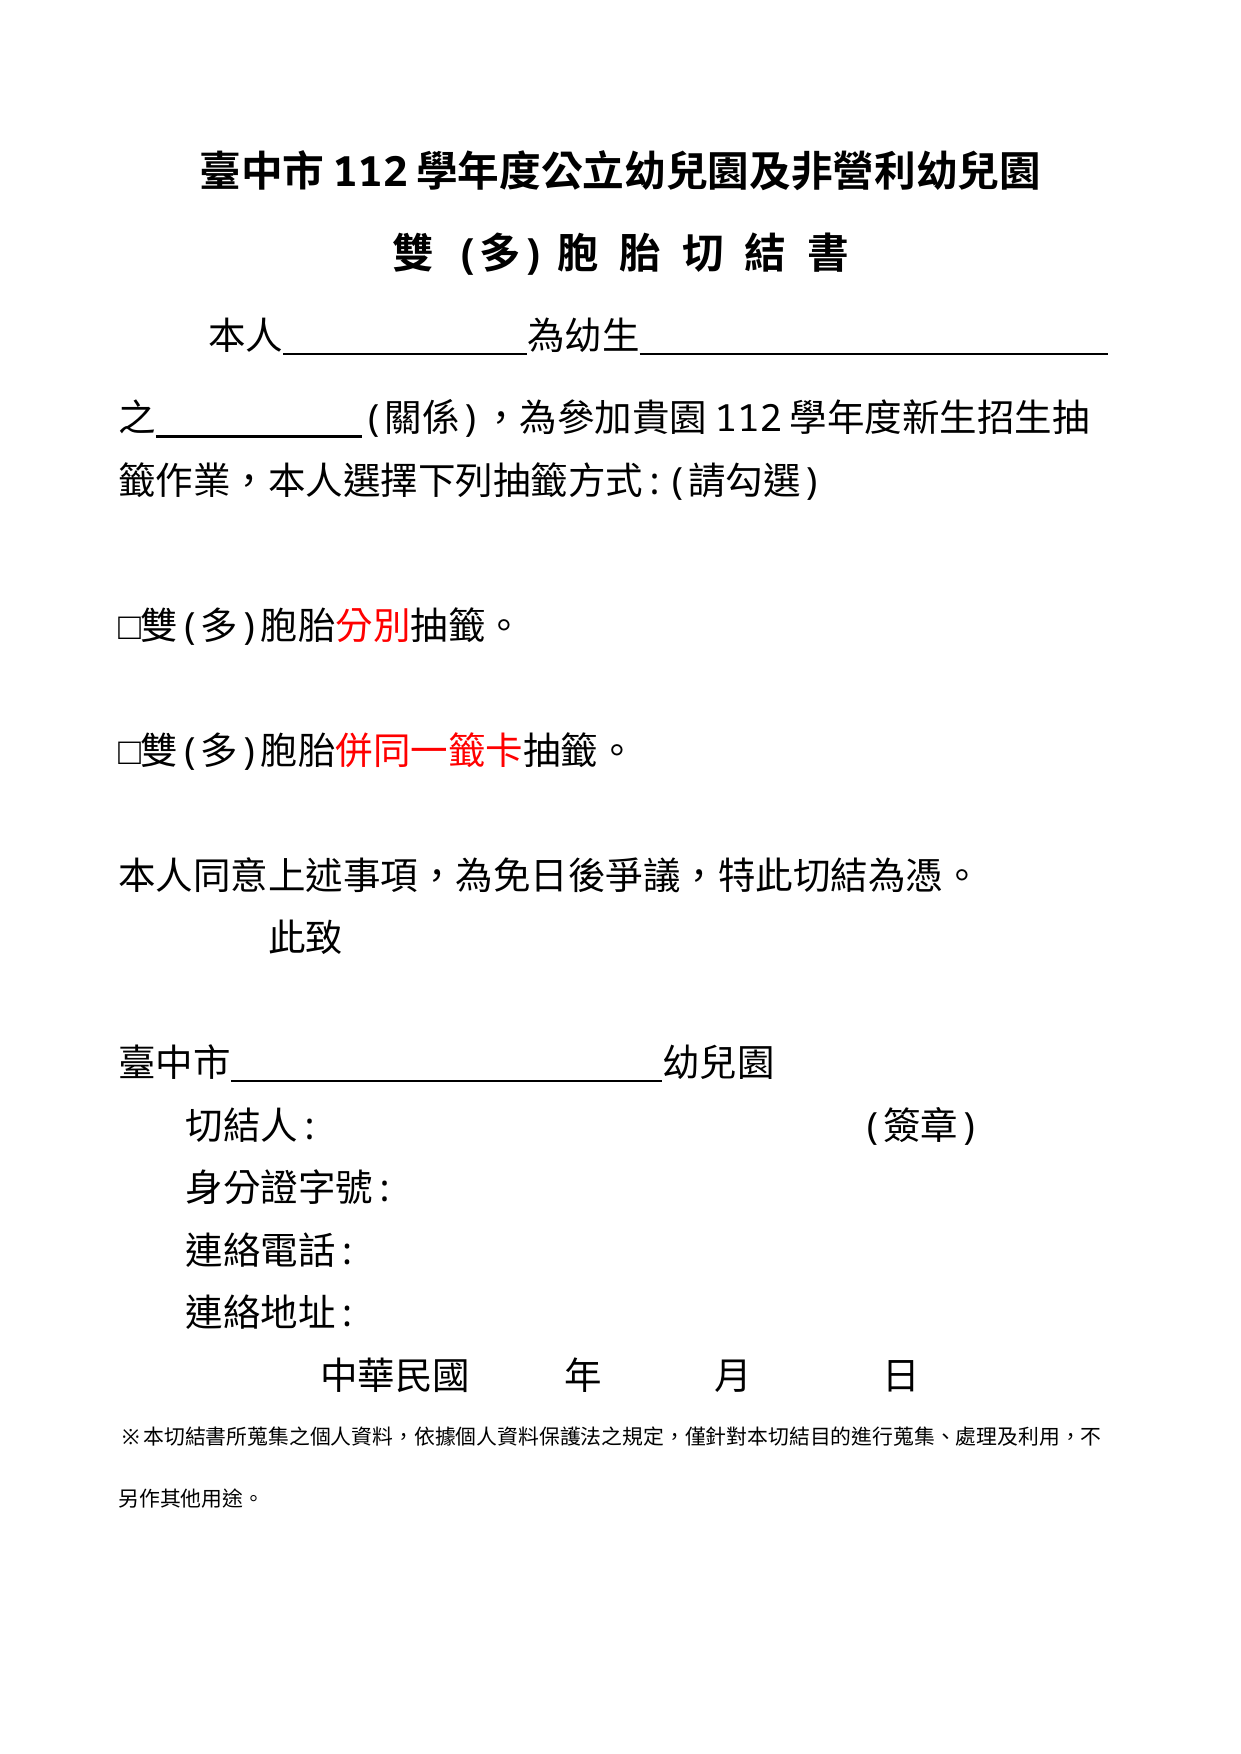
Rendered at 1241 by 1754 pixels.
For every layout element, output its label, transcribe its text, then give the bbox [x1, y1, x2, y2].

text 雙 (多) 胞 胎 切 結 書 [118, 209, 1122, 272]
text □雙(多)胞胎併同一籤卡抽籤。 [118, 706, 1122, 769]
text 臺中市112學年度公立幼兒園及非營利幼兒園 [118, 127, 1122, 189]
text 身分證字號: [118, 1144, 1122, 1206]
text 本人 為幼生 [118, 292, 1122, 354]
text 連絡地址: [118, 1269, 1122, 1331]
text 之 (關係)，為參加貴園112學年度新生招生抽籤作業，本人選擇下列抽籤方式:(請勾選) [118, 374, 1122, 499]
text □雙(多)胞胎分別抽籤。 [118, 581, 1122, 644]
text 連絡電話: [118, 1206, 1122, 1269]
text 本人同意上述事項，為免日後爭議，特此切結為憑。 [118, 831, 1122, 894]
text 切結人: (簽章) [118, 1081, 1122, 1144]
text ※本切結書所蒐集之個人資料，依據個人資料保護法之規定，僅針對本切結目的進行蒐集、處理及利用，不另作其他用途。 [118, 1394, 1122, 1519]
text 此致 [118, 894, 1122, 956]
text 中華民國 年 月 日 [118, 1331, 1122, 1394]
text 臺中市 幼兒園 [118, 1019, 1122, 1081]
